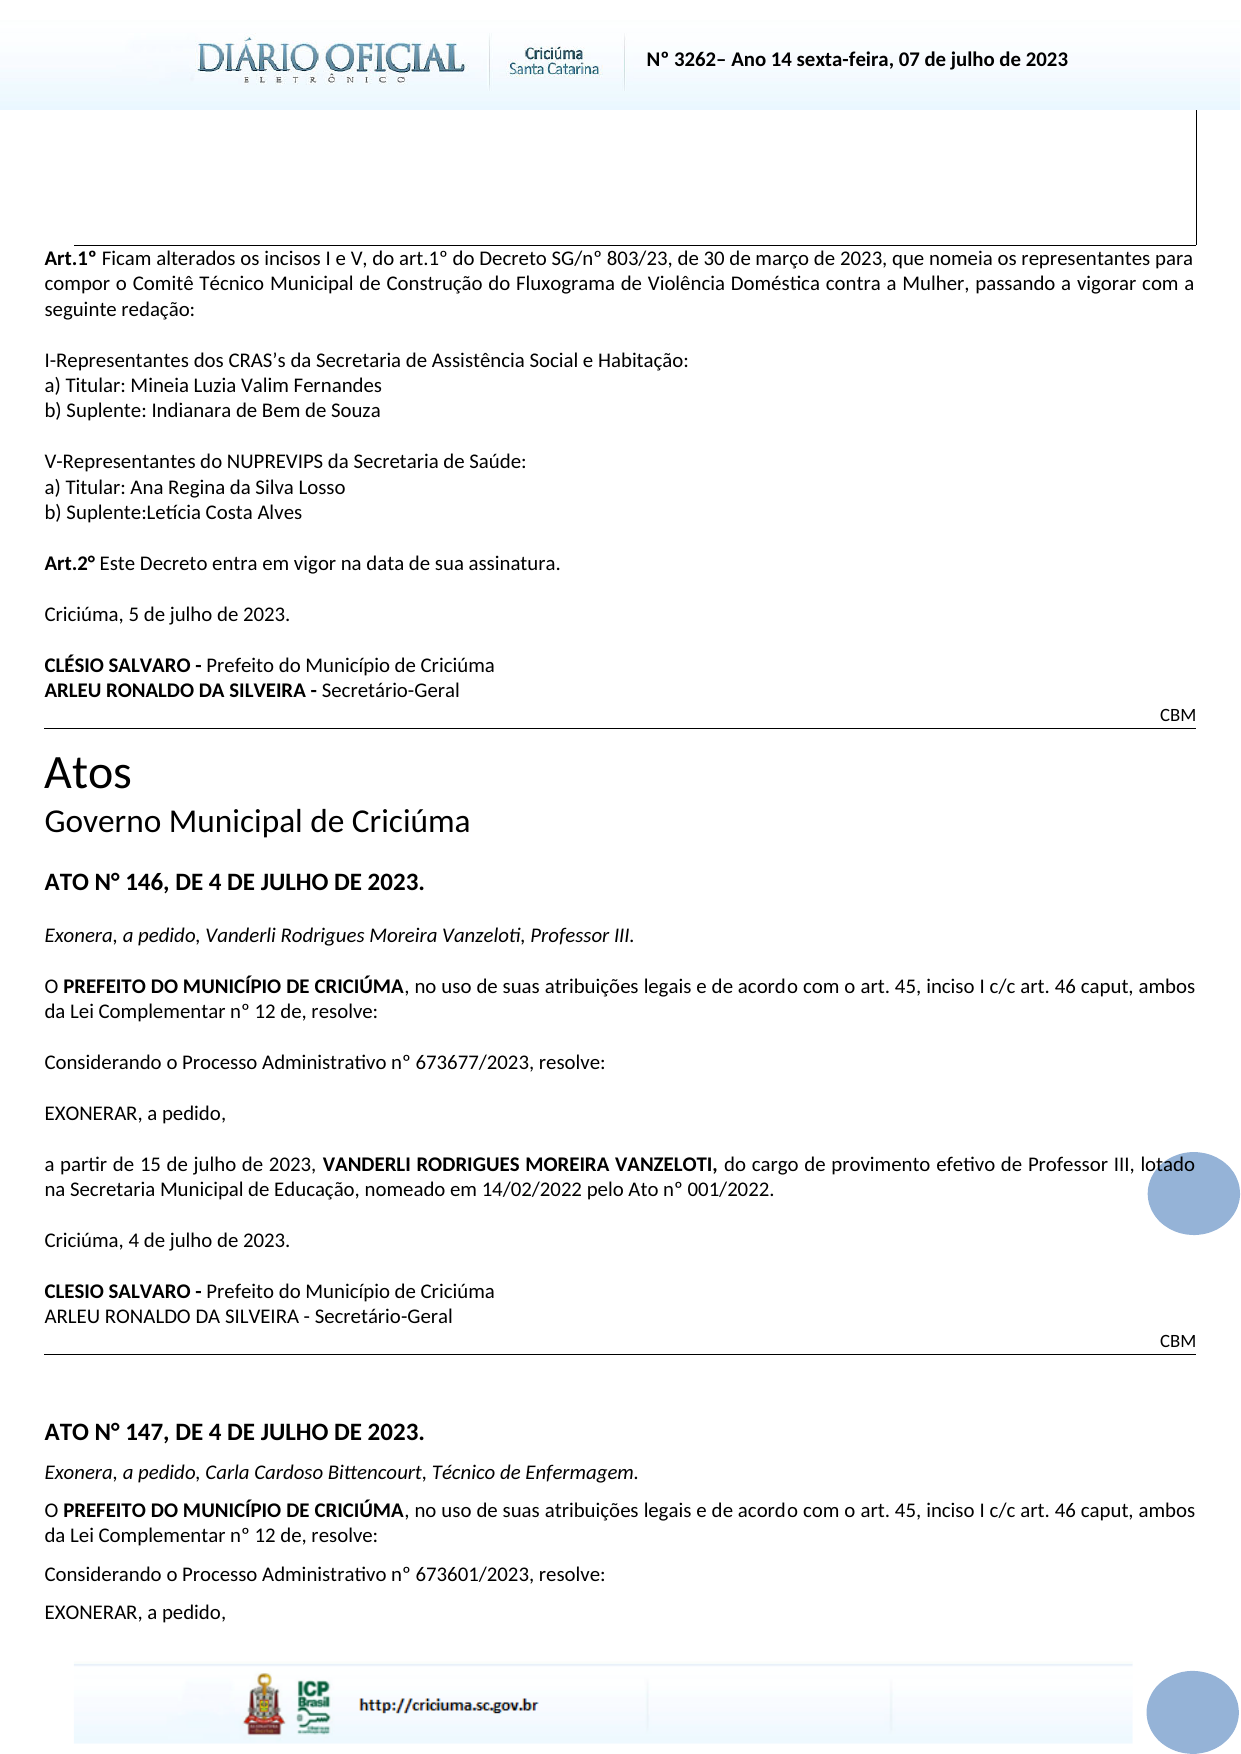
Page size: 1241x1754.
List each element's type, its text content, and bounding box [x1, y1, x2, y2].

text CBM [44, 1329, 1196, 1354]
text a partir de 15 de julho de 2023, VANDERLI RODRIGUES MOREIRA VANZELOTI, do cargo de provimento efetivo de Professor III, lotado na Secretaria Municipal de Educação, nomeado em 14/02/2022 pelo Ato nº 001/2022. [44, 1151, 1196, 1202]
text Art.1º Ficam alterados os incisos I e V, do art.1º do Decreto SG/nº 803/23, de 30 de março de 2023, que nomeia os representantes para compor o Comitê Técnico Municipal de Construção do Fluxograma de Violência Doméstica contra a Mulher, passando a vigorar com a seguinte redação: [44, 245, 1196, 321]
text V-Representantes do NUPREVIPS da Secretaria de Saúde: [44, 448, 1196, 474]
text b) Suplente: Indianara de Bem de Souza [44, 398, 1196, 423]
text CLESIO SALVARO - Prefeito do Município de Criciúma [44, 1278, 1196, 1303]
text ATO N° 146, DE 4 DE JULHO DE 2023. [44, 866, 1196, 897]
text Governo Municipal de Criciúma [44, 800, 1196, 841]
text CLÉSIO SALVARO - Prefeito do Município de Criciúma [44, 652, 1196, 677]
text O PREFEITO DO MUNICÍPIO DE CRICIÚMA, no uso de suas atribuições legais e de acordo com o art. 45, inciso I c/c art. 46 caput, ambos da Lei Complementar nº 12 de, resolve: [44, 1497, 1196, 1548]
text Exonera, a pedido, Vanderli Rodrigues Moreira Vanzeloti, Professor III. [44, 922, 1196, 947]
text CBM [44, 703, 1196, 728]
text ARLEU RONALDO DA SILVEIRA - Secretário-Geral [44, 677, 1196, 703]
text Exonera, a pedido, Carla Cardoso Bittencourt, Técnico de Enfermagem. [44, 1459, 1196, 1484]
text Criciúma, 4 de julho de 2023. [44, 1227, 1196, 1252]
text a) Titular: Ana Regina da Silva Losso [44, 474, 1196, 499]
text ARLEU RONALDO DA SILVEIRA - Secretário-Geral [44, 1303, 1196, 1329]
text a) Titular: Mineia Luzia Valim Fernandes [44, 372, 1196, 398]
text b) Suplente:Letícia Costa Alves [44, 499, 1196, 525]
text Atos [44, 741, 1196, 800]
text O PREFEITO DO MUNICÍPIO DE CRICIÚMA, no uso de suas atribuições legais e de acordo com o art. 45, inciso I c/c art. 46 caput, ambos da Lei Complementar nº 12 de, resolve: [44, 973, 1196, 1024]
text EXONERAR, a pedido, [44, 1100, 1196, 1125]
text Art.2° Este Decreto entra em vigor na data de sua assinatura. [44, 550, 1196, 576]
text Considerando o Processo Administrativo nº 673601/2023, resolve: [44, 1561, 1196, 1586]
text Criciúma, 5 de julho de 2023. [44, 601, 1196, 626]
text ATO N° 147, DE 4 DE JULHO DE 2023. [44, 1416, 1196, 1446]
text EXONERAR, a pedido, [44, 1599, 1196, 1624]
text I-Representantes dos CRAS’s da Secretaria de Assistência Social e Habitação: [44, 347, 1196, 372]
text Considerando o Processo Administrativo nº 673677/2023, resolve: [44, 1049, 1196, 1074]
